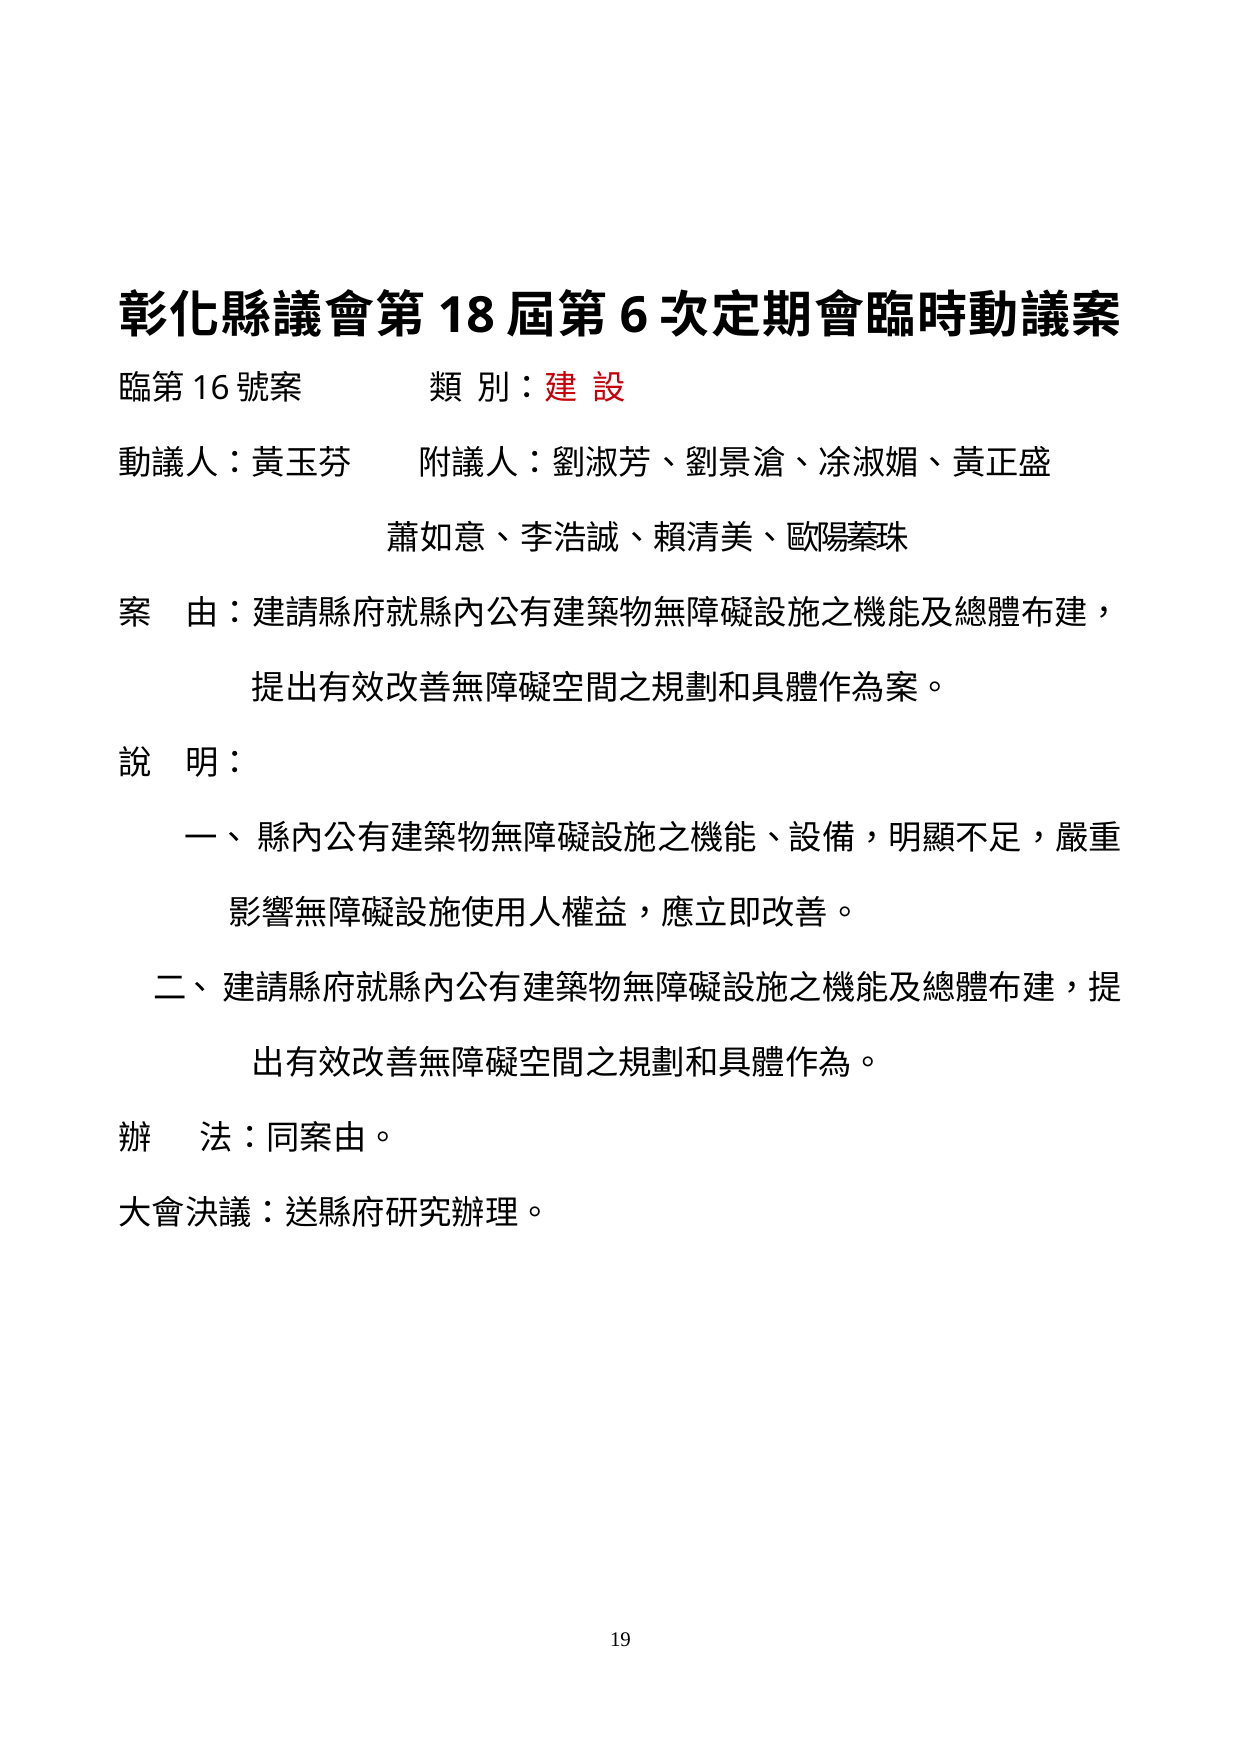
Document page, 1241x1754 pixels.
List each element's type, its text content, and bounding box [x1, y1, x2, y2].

text 二、 建請縣府就縣內公有建築物無障礙設施之機能及總體布建，提出有效改善無障礙空間之規劃和具體作為。 [118, 948, 1122, 1098]
text 臨第16號案 類 別：建 設 [118, 348, 1122, 423]
text 影響無障礙設施使用人權益，應立即改善。 [184, 873, 1122, 948]
text 蕭如意、李浩誠、賴清美、歐陽蓁珠 [118, 498, 1122, 573]
text 說 明： [118, 723, 1122, 798]
text 一、 縣內公有建築物無障礙設施之機能、設備，明顯不足，嚴重 [184, 798, 1122, 873]
text 動議人：黃玉芬 附議人：劉淑芳、劉景滄、凃淑媚、黃正盛 [118, 423, 1122, 498]
text 辦 法：同案由。 [118, 1098, 1122, 1173]
text 彰化縣議會第18屆第6次定期會臨時動議案 [118, 273, 1122, 348]
text 大會決議：送縣府研究辦理。 [118, 1173, 1122, 1248]
text 案 由：建請縣府就縣內公有建築物無障礙設施之機能及總體布建，提出有效改善無障礙空間之規劃和具體作為案。 [118, 573, 1122, 723]
